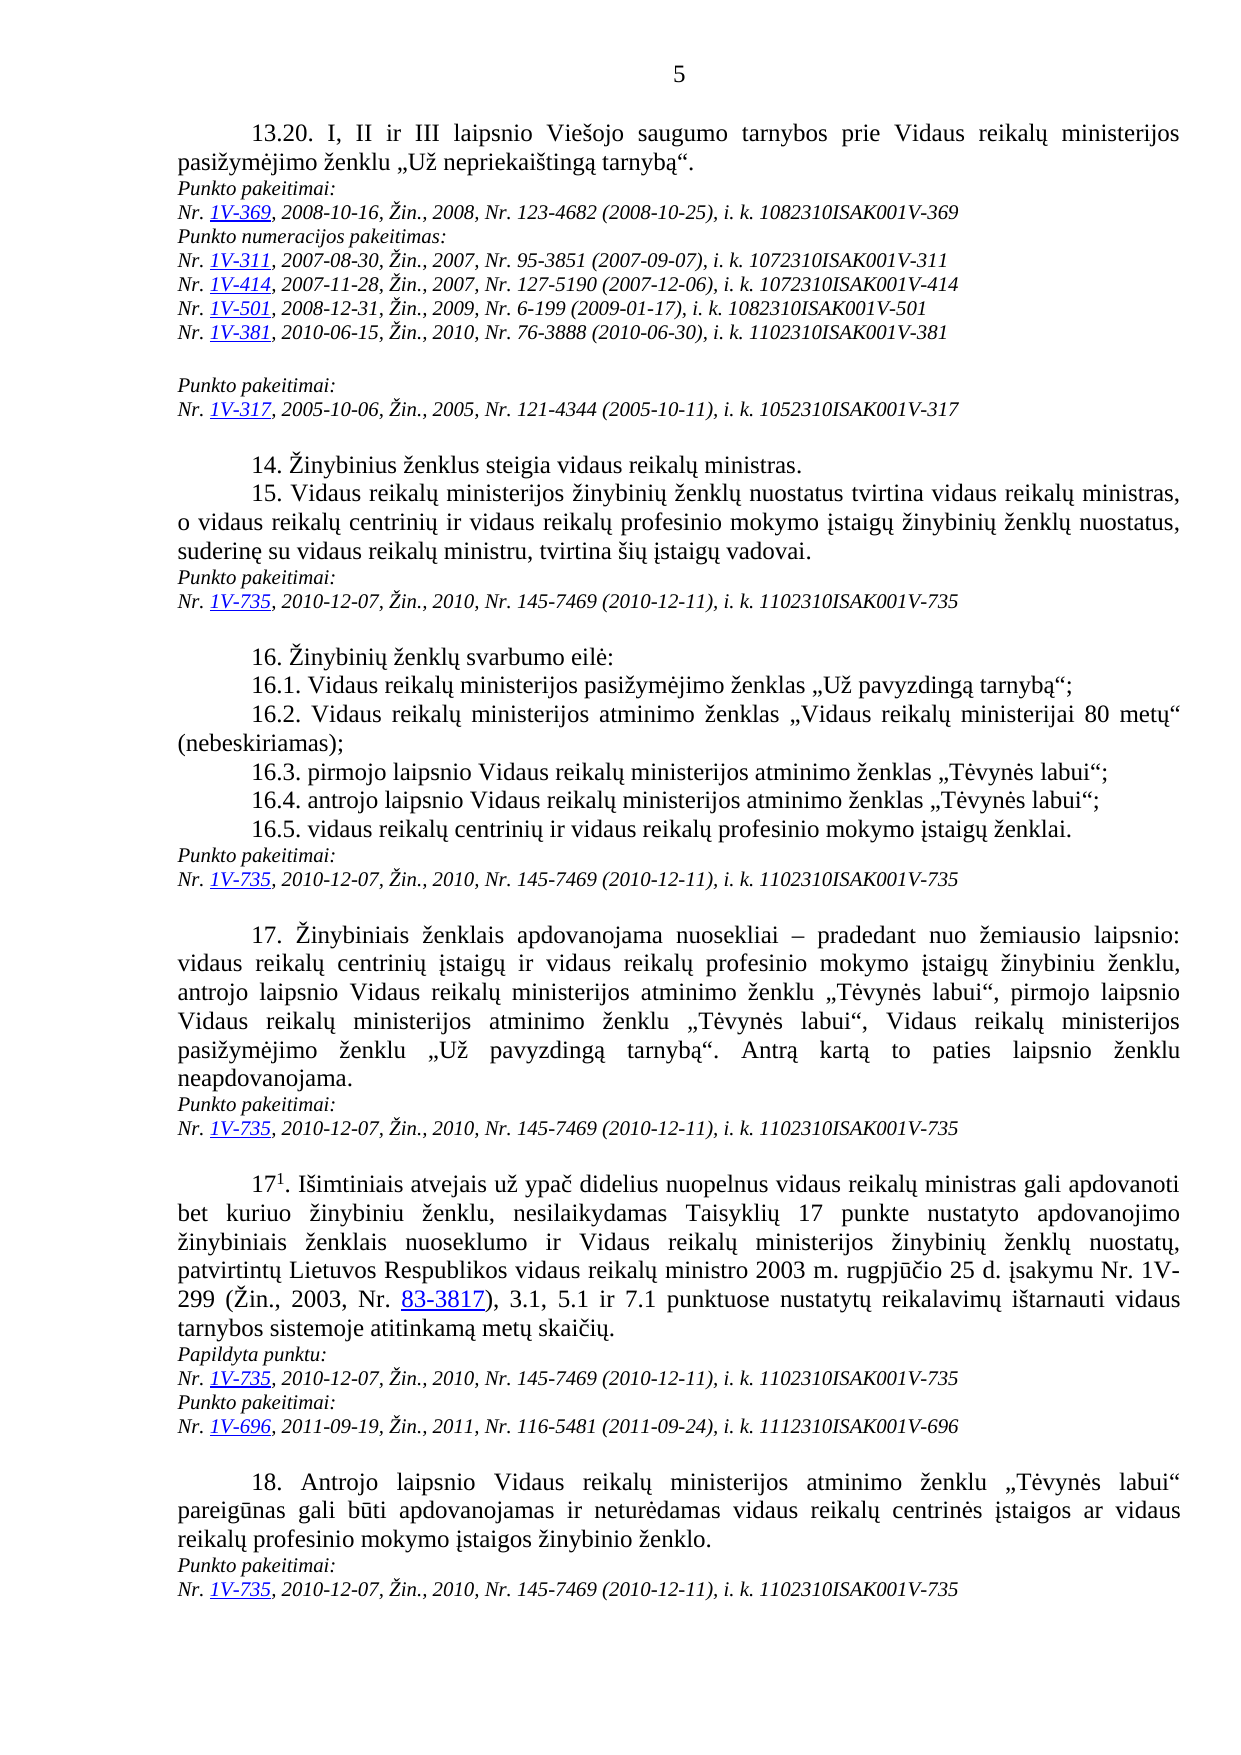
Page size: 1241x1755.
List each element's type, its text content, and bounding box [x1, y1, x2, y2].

text Punkto pakeitimai: [177, 1390, 1181, 1414]
text Punkto numeracijos pakeitimas: [177, 224, 1181, 248]
text 17. Žinybiniais ženklais apdovanojama nuosekliai – pradedant nuo žemiausio laipsnio: vidaus reikalų centrinių įstaigų ir vidaus reikalų profesinio mokymo įstaigų žinybiniu ženklu, antrojo laipsnio Vidaus reikalų ministerijos atminimo ženklu „Tėvynės labui“, pirmojo laipsnio Vidaus reikalų ministerijos atminimo ženklu „Tėvynės labui“, Vidaus reikalų ministerijos pasižymėjimo ženklu „Už pavyzdingą tarnybą“. Antrą kartą to paties laipsnio ženklu neapdovanojama. [177, 920, 1181, 1092]
text Papildyta punktu: [177, 1342, 1181, 1366]
text Punkto pakeitimai: [177, 1553, 1181, 1577]
text Punkto pakeitimai: [177, 843, 1181, 867]
text 15. Vidaus reikalų ministerijos žinybinių ženklų nuostatus tvirtina vidaus reikalų ministras, o vidaus reikalų centrinių ir vidaus reikalų profesinio mokymo įstaigų žinybinių ženklų nuostatus, suderinę su vidaus reikalų ministru, tvirtina šių įstaigų vadovai. [177, 478, 1181, 565]
text Nr. 1V-369, 2008-10-16, Žin., 2008, Nr. 123-4682 (2008-10-25), i. k. 1082310ISAK001V-369 [177, 200, 1181, 224]
text Nr. 1V-317, 2005-10-06, Žin., 2005, Nr. 121-4344 (2005-10-11), i. k. 1052310ISAK001V-317 [177, 397, 1181, 421]
text 16.2. Vidaus reikalų ministerijos atminimo ženklas „Vidaus reikalų ministerijai 80 metų“ (nebeskiriamas); [177, 699, 1181, 757]
text Nr. 1V-735, 2010-12-07, Žin., 2010, Nr. 145-7469 (2010-12-11), i. k. 1102310ISAK001V-735 [177, 1366, 1181, 1390]
text 18. Antrojo laipsnio Vidaus reikalų ministerijos atminimo ženklu „Tėvynės labui“ pareigūnas gali būti apdovanojamas ir neturėdamas vidaus reikalų centrinės įstaigos ar vidaus reikalų profesinio mokymo įstaigos žinybinio ženklo. [177, 1467, 1181, 1553]
text Nr. 1V-696, 2011-09-19, Žin., 2011, Nr. 116-5481 (2011-09-24), i. k. 1112310ISAK001V-696 [177, 1414, 1181, 1438]
text 16.3. pirmojo laipsnio Vidaus reikalų ministerijos atminimo ženklas „Tėvynės labui“; [177, 757, 1181, 785]
text 13.20. I, II ir III laipsnio Viešojo saugumo tarnybos prie Vidaus reikalų ministerijos pasižymėjimo ženklu „Už nepriekaištingą tarnybą“. [177, 118, 1181, 176]
text Nr. 1V-311, 2007-08-30, Žin., 2007, Nr. 95-3851 (2007-09-07), i. k. 1072310ISAK001V-311 [177, 248, 1181, 272]
text Punkto pakeitimai: [177, 1092, 1181, 1116]
text 16. Žinybinių ženklų svarbumo eilė: [177, 642, 1181, 670]
text 171. Išimtiniais atvejais už ypač didelius nuopelnus vidaus reikalų ministras gali apdovanoti bet kuriuo žinybiniu ženklu, nesilaikydamas Taisyklių 17 punkte nustatyto apdovanojimo žinybiniais ženklais nuoseklumo ir Vidaus reikalų ministerijos žinybinių ženklų nuostatų, patvirtintų Lietuvos Respublikos vidaus reikalų ministro 2003 m. rugpjūčio 25 d. įsakymu Nr. 1V-299 (Žin., 2003, Nr. 83-3817), 3.1, 5.1 ir 7.1 punktuose nustatytų reikalavimų ištarnauti vidaus tarnybos sistemoje atitinkamą metų skaičių. [177, 1169, 1181, 1342]
text Nr. 1V-735, 2010-12-07, Žin., 2010, Nr. 145-7469 (2010-12-11), i. k. 1102310ISAK001V-735 [177, 867, 1181, 891]
text Nr. 1V-735, 2010-12-07, Žin., 2010, Nr. 145-7469 (2010-12-11), i. k. 1102310ISAK001V-735 [177, 589, 1181, 613]
text 14. Žinybinius ženklus steigia vidaus reikalų ministras. [177, 450, 1181, 478]
text Nr. 1V-735, 2010-12-07, Žin., 2010, Nr. 145-7469 (2010-12-11), i. k. 1102310ISAK001V-735 [177, 1577, 1181, 1601]
text Nr. 1V-381, 2010-06-15, Žin., 2010, Nr. 76-3888 (2010-06-30), i. k. 1102310ISAK001V-381 [177, 320, 1181, 344]
text 16.4. antrojo laipsnio Vidaus reikalų ministerijos atminimo ženklas „Tėvynės labui“; [177, 785, 1181, 814]
text Nr. 1V-414, 2007-11-28, Žin., 2007, Nr. 127-5190 (2007-12-06), i. k. 1072310ISAK001V-414 [177, 272, 1181, 296]
text Punkto pakeitimai: [177, 565, 1181, 589]
text 16.5. vidaus reikalų centrinių ir vidaus reikalų profesinio mokymo įstaigų ženklai. [177, 814, 1181, 843]
text Punkto pakeitimai: [177, 176, 1181, 200]
text 16.1. Vidaus reikalų ministerijos pasižymėjimo ženklas „Už pavyzdingą tarnybą“; [177, 670, 1181, 699]
text Punkto pakeitimai: [177, 373, 1181, 397]
text Nr. 1V-501, 2008-12-31, Žin., 2009, Nr. 6-199 (2009-01-17), i. k. 1082310ISAK001V-501 [177, 296, 1181, 320]
text Nr. 1V-735, 2010-12-07, Žin., 2010, Nr. 145-7469 (2010-12-11), i. k. 1102310ISAK001V-735 [177, 1116, 1181, 1140]
